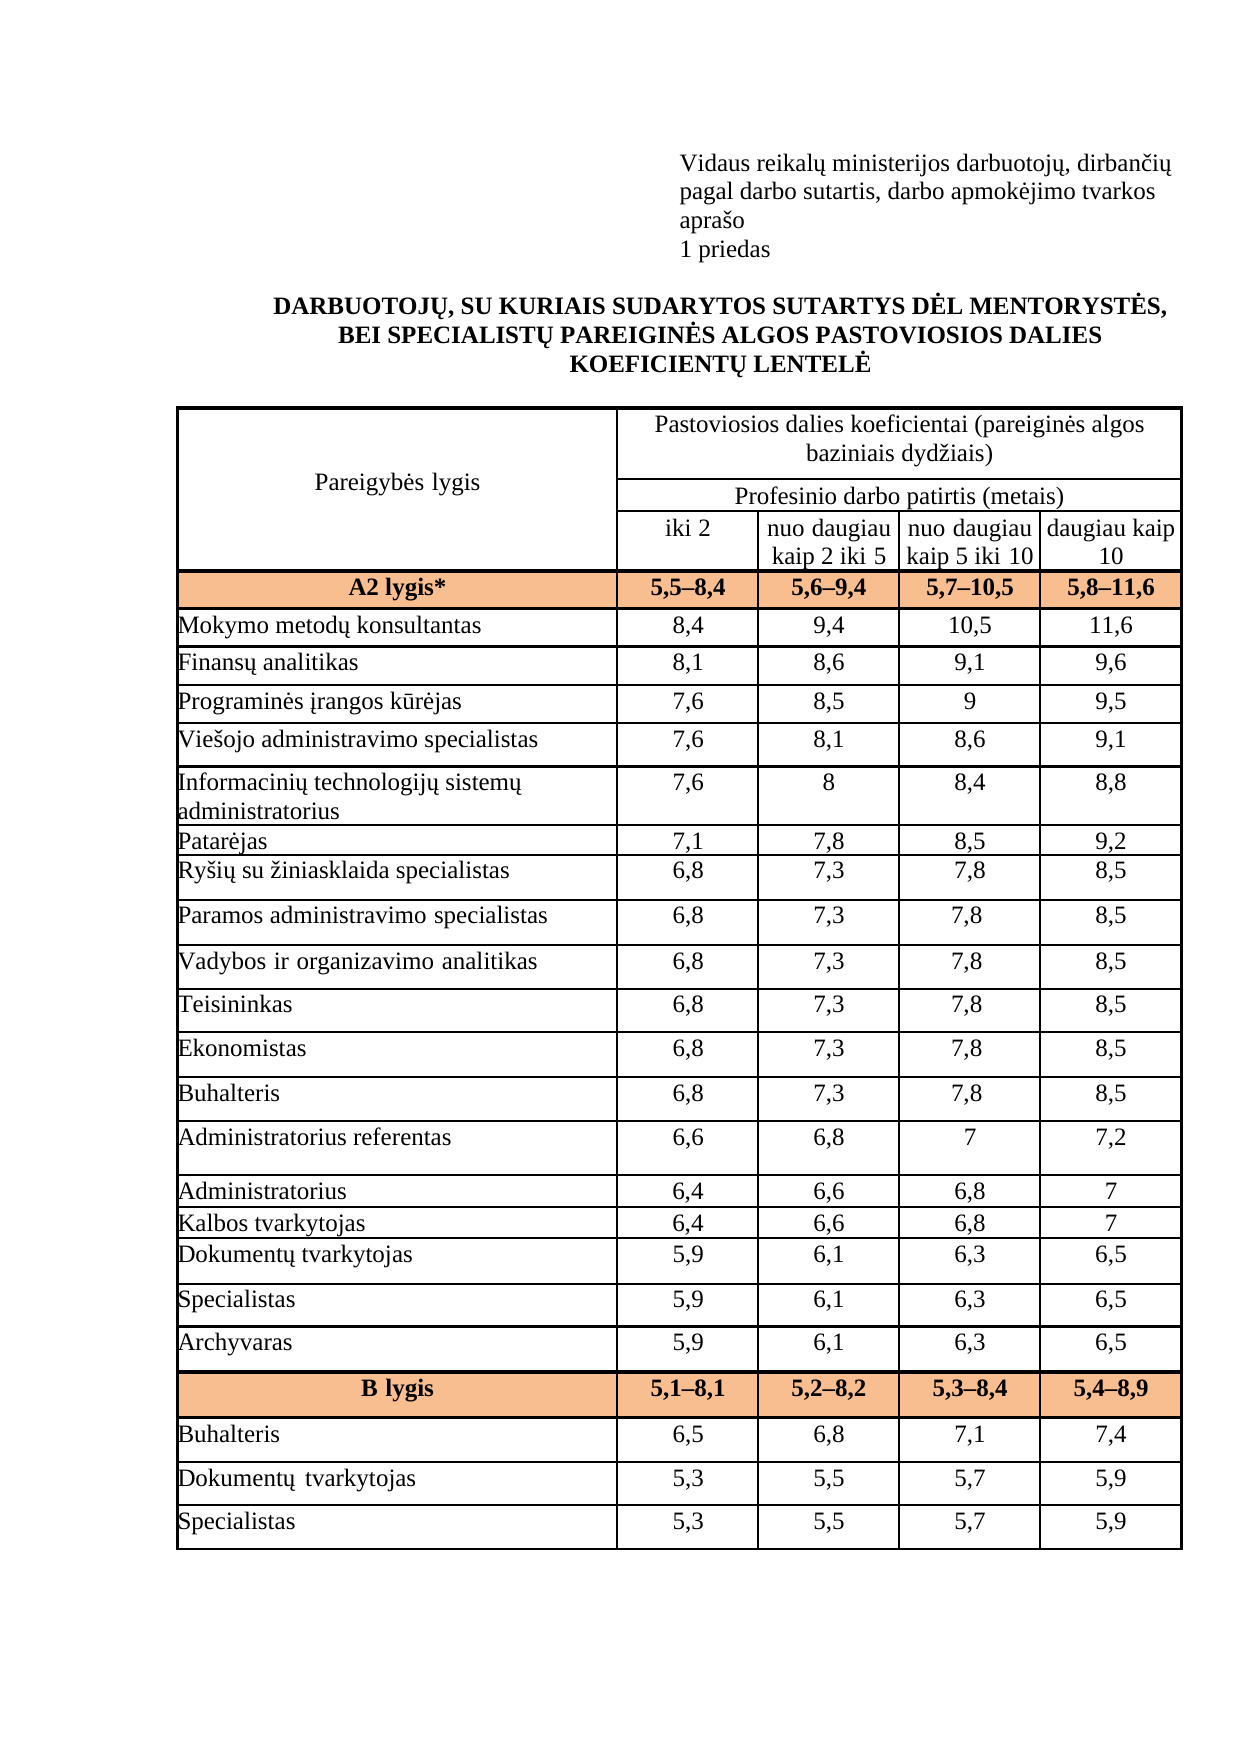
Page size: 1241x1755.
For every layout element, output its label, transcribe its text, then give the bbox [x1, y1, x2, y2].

table_cell Dokumentų tvarkytojas [179, 1239, 616, 1282]
table_cell 6,6 [759, 1176, 898, 1206]
table_cell Informacinių technologijų sistemų administratorius [179, 768, 616, 824]
table_cell 7,3 [759, 946, 898, 987]
table_cell 5,7 [900, 1463, 1039, 1504]
table_cell 8,5 [1041, 1078, 1180, 1119]
table_cell Programinės įrangos kūrėjas [179, 686, 616, 722]
table_cell 8,1 [618, 648, 757, 684]
table_cell nuo daugiau kaip 2 iki 5 [759, 512, 898, 569]
table_cell 8,5 [1041, 990, 1180, 1031]
table_cell 6,8 [618, 946, 757, 987]
table_cell 8,5 [759, 686, 898, 722]
table_cell 6,4 [618, 1176, 757, 1206]
table_cell 8,5 [1041, 856, 1180, 898]
table_cell 7,6 [618, 724, 757, 765]
table_cell 5,4–8,9 [1041, 1374, 1180, 1416]
table_cell 5,3 [618, 1506, 757, 1548]
table_cell 6,8 [900, 1176, 1039, 1206]
table_cell 7,3 [759, 990, 898, 1031]
table_cell 9 [900, 686, 1039, 722]
table_cell 7,3 [759, 1078, 898, 1119]
table_cell 7,4 [1041, 1419, 1180, 1461]
text Vidaus reikalų ministerijos darbuotojų, dirbančių pagal darbo sutartis, darbo apmokėjimo tvarkos aprašo [679, 148, 1181, 234]
table_cell 7 [1041, 1208, 1180, 1237]
table_cell 8,4 [900, 768, 1039, 824]
table_cell 6,8 [618, 1033, 757, 1076]
table_cell 8 [759, 768, 898, 824]
table_cell 7,1 [618, 826, 757, 853]
table_cell 7,3 [759, 1033, 898, 1076]
table_cell 6,3 [900, 1328, 1039, 1370]
table_cell Administratorius referentas [179, 1122, 616, 1174]
table_cell Viešojo administravimo specialistas [179, 724, 616, 765]
table_cell A2 lygis* [179, 573, 616, 607]
table_cell Administratorius [179, 1176, 616, 1206]
table_cell 9,1 [1041, 724, 1180, 765]
table_cell 7 [900, 1122, 1039, 1174]
table_cell 7,3 [759, 856, 898, 898]
table_cell 5,3 [618, 1463, 757, 1504]
table_cell 7,1 [900, 1419, 1039, 1461]
table_cell Teisininkas [179, 990, 616, 1031]
table_cell 7,6 [618, 768, 757, 824]
table_cell Vadybos ir organizavimo analitikas [179, 946, 616, 987]
table_cell 6,1 [759, 1285, 898, 1325]
table_cell Archyvaras [179, 1328, 616, 1370]
table_cell 7,8 [900, 901, 1039, 944]
table_cell 6,8 [618, 990, 757, 1031]
table_cell 7,8 [900, 990, 1039, 1031]
table_cell 7,8 [759, 826, 898, 853]
table_cell Mokymo metodų konsultantas [179, 610, 616, 645]
table_cell Patarėjas [179, 826, 616, 853]
table_cell 5,2–8,2 [759, 1374, 898, 1416]
table_header Pareigybės lygis [179, 410, 616, 569]
table_cell B lygis [179, 1374, 616, 1416]
table_cell 5,9 [618, 1239, 757, 1282]
table_cell 6,4 [618, 1208, 757, 1237]
table_cell 6,5 [1041, 1328, 1180, 1370]
table_cell 6,3 [900, 1285, 1039, 1325]
table_cell Paramos administravimo specialistas [179, 901, 616, 944]
table_cell 6,8 [759, 1122, 898, 1174]
table_cell 5,9 [618, 1285, 757, 1325]
table_cell 6,8 [618, 1078, 757, 1119]
table_cell 7,8 [900, 1033, 1039, 1076]
table_cell 7,8 [900, 946, 1039, 987]
table_cell 6,8 [759, 1419, 898, 1461]
table_cell Kalbos tvarkytojas [179, 1208, 616, 1237]
table_cell 9,1 [900, 648, 1039, 684]
table_cell 6,5 [1041, 1285, 1180, 1325]
table_cell Ekonomistas [179, 1033, 616, 1076]
text DARBUOTOJŲ, SU KURIAIS SUDARYTOS SUTARTYS DĖL MENTORYSTĖS, BEI SPECIALISTŲ PAREIGINĖS ALGOS PASTOVIOSIOS DALIES KOEFICIENTŲ LENTELĖ [268, 291, 1172, 378]
table_cell Specialistas [179, 1506, 616, 1548]
table_cell 6,1 [759, 1239, 898, 1282]
table_cell 8,5 [1041, 1033, 1180, 1076]
table_cell 8,1 [759, 724, 898, 765]
table_cell 9,6 [1041, 648, 1180, 684]
table_cell 7,2 [1041, 1122, 1180, 1174]
table_cell Ryšių su žiniasklaida specialistas [179, 856, 616, 898]
text 1 priedas [679, 234, 1181, 263]
table_cell 5,3–8,4 [900, 1374, 1039, 1416]
table_cell 6,5 [618, 1419, 757, 1461]
table_cell 9,4 [759, 610, 898, 645]
table_cell 5,1–8,1 [618, 1374, 757, 1416]
table_cell 8,5 [900, 826, 1039, 853]
table_cell 11,6 [1041, 610, 1180, 645]
table_cell 6,8 [618, 856, 757, 898]
table_cell 5,7 [900, 1506, 1039, 1548]
table_cell iki 2 [618, 512, 757, 569]
table_cell 6,6 [759, 1208, 898, 1237]
table_cell 6,6 [618, 1122, 757, 1174]
table_cell Finansų analitikas [179, 648, 616, 684]
table_cell 8,5 [1041, 901, 1180, 944]
table_cell 7,8 [900, 856, 1039, 898]
table_cell 5,5 [759, 1506, 898, 1548]
table_cell Dokumentų tvarkytojas [179, 1463, 616, 1504]
table_cell 6,1 [759, 1328, 898, 1370]
table_cell 8,8 [1041, 768, 1180, 824]
table_header Pastoviosios dalies koeficientai (pareiginės algos baziniais dydžiais) [618, 410, 1180, 478]
table_cell 5,8–11,6 [1041, 573, 1180, 607]
table_cell 5,5 [759, 1463, 898, 1504]
table_cell 6,8 [618, 901, 757, 944]
table_cell Specialistas [179, 1285, 616, 1325]
table_cell daugiau kaip 10 [1041, 512, 1180, 569]
table_cell Buhalteris [179, 1419, 616, 1461]
table_cell 8,5 [1041, 946, 1180, 987]
table_cell 8,6 [759, 648, 898, 684]
table_cell 9,2 [1041, 826, 1180, 853]
table_cell 10,5 [900, 610, 1039, 645]
table_cell 6,3 [900, 1239, 1039, 1282]
table_cell 5,9 [1041, 1506, 1180, 1548]
table_cell 9,5 [1041, 686, 1180, 722]
table_cell 5,9 [1041, 1463, 1180, 1504]
table_cell 5,5–8,4 [618, 573, 757, 607]
table_cell nuo daugiau kaip 5 iki 10 [900, 512, 1039, 569]
table_cell 7,6 [618, 686, 757, 722]
table_cell 7,3 [759, 901, 898, 944]
table_cell 5,6–9,4 [759, 573, 898, 607]
table_cell 5,7–10,5 [900, 573, 1039, 607]
table_cell Buhalteris [179, 1078, 616, 1119]
table_cell 5,9 [618, 1328, 757, 1370]
table_cell Profesinio darbo patirtis (metais) [618, 480, 1180, 509]
table_cell 7 [1041, 1176, 1180, 1206]
table_cell 7,8 [900, 1078, 1039, 1119]
table_cell 6,5 [1041, 1239, 1180, 1282]
table_cell 6,8 [900, 1208, 1039, 1237]
table_cell 8,4 [618, 610, 757, 645]
table_cell 8,6 [900, 724, 1039, 765]
